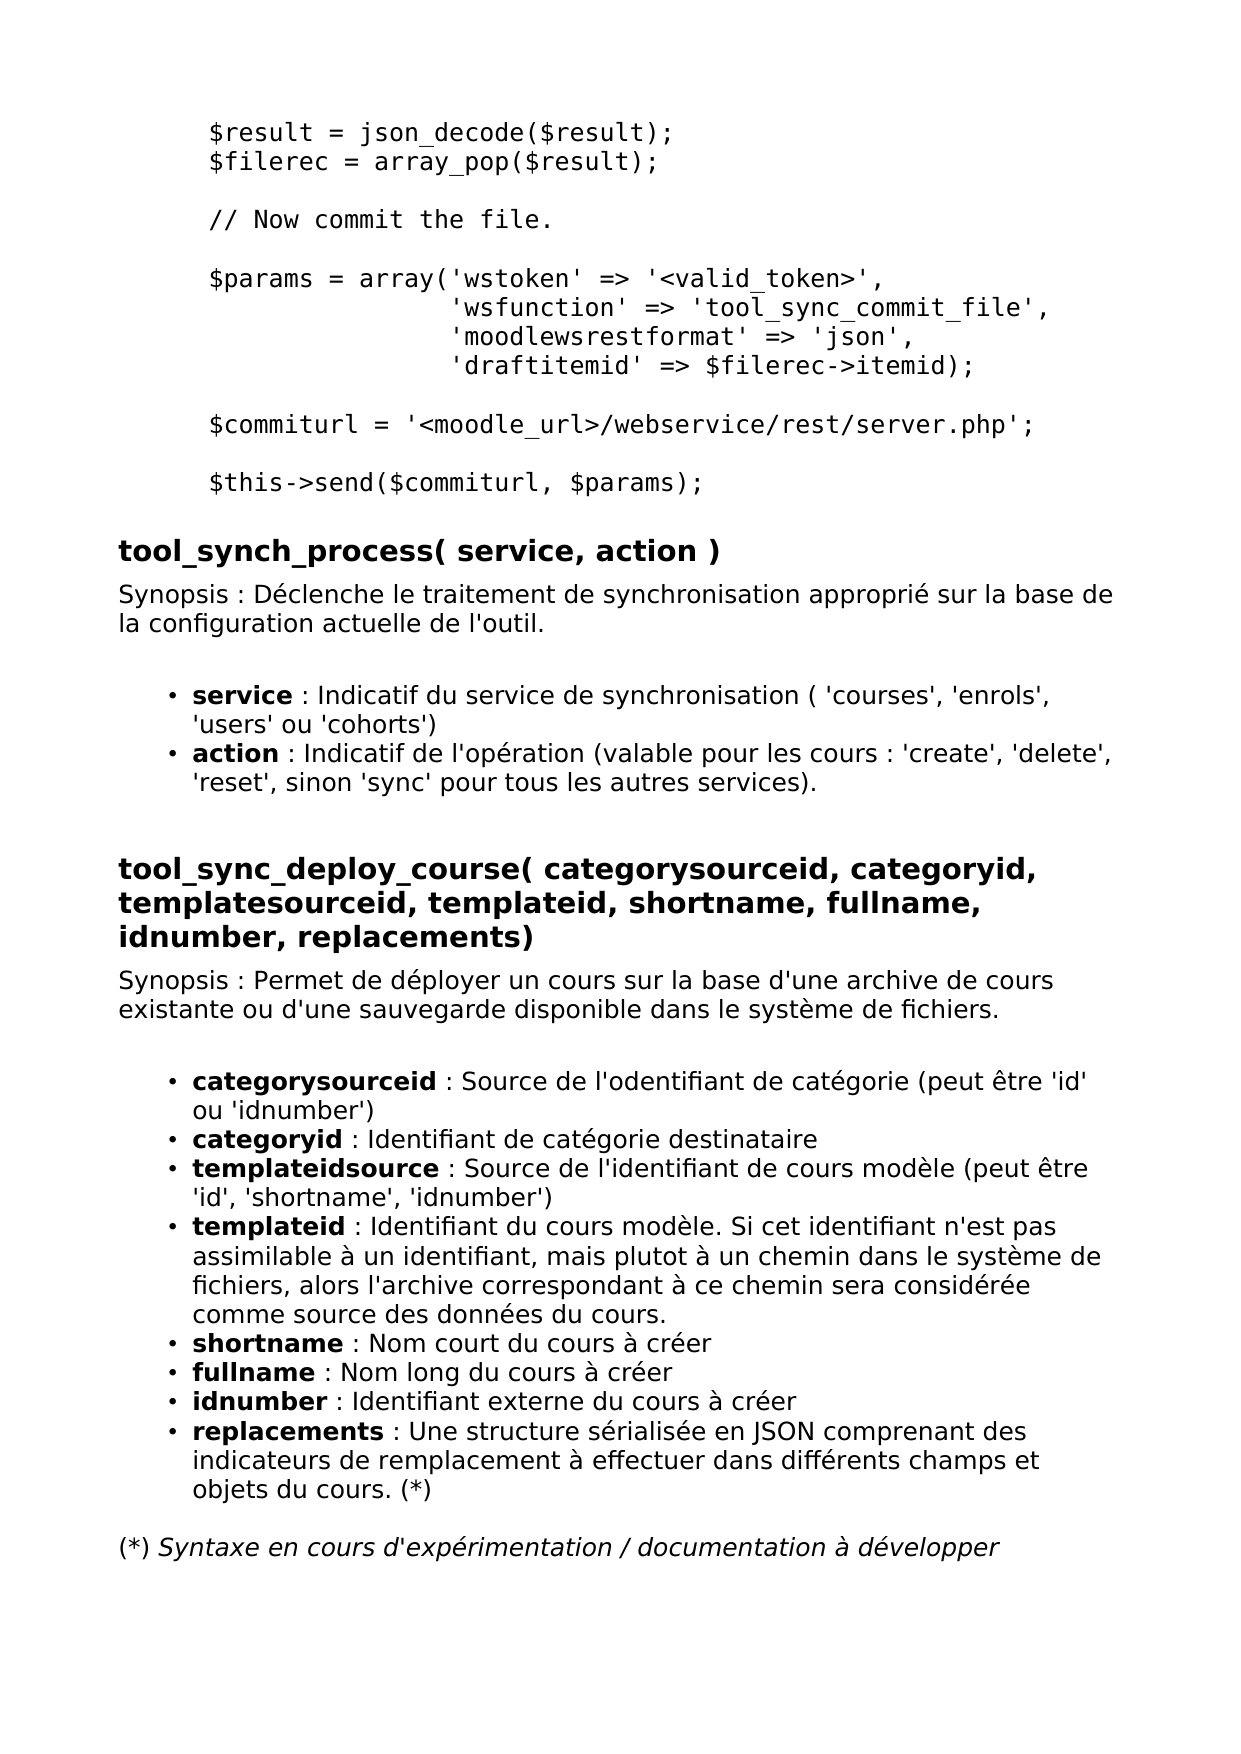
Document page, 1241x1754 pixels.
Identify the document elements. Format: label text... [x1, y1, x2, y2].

subtitle tool_synch_process( service, action ) [118, 534, 1122, 568]
list idnumber : Identifiant externe du cours à créer [177, 1387, 1122, 1417]
list shortname : Nom court du cours à créer [177, 1329, 1122, 1358]
list templateid : Identifiant du cours modèle. Si cet identifiant n'est pas assimilable à un identifiant, mais plutot à un chemin dans le système de fichiers, alors l'archive correspondant à ce chemin sera considérée comme source des données du cours. [177, 1212, 1122, 1329]
list categorysourceid : Source de l'odentifiant de catégorie (peut être 'id' ou 'idnumber') [177, 1067, 1122, 1125]
subtitle tool_sync_deploy_course( categorysourceid, categoryid, templatesourceid, templateid, shortname, fullname, idnumber, replacements) [118, 852, 1122, 954]
text Synopsis : Déclenche le traitement de synchronisation approprié sur la base de la configuration actuelle de l'outil. [118, 581, 1122, 639]
list templateidsource : Source de l'identifiant de cours modèle (peut être 'id', 'shortname', 'idnumber') [177, 1154, 1122, 1212]
list categoryid : Identifiant de catégorie destinataire [177, 1125, 1122, 1154]
list service : Indicatif du service de synchronisation ( 'courses', 'enrols', 'users' ou 'cohorts') [177, 681, 1122, 739]
list action : Indicatif de l'opération (valable pour les cours : 'create', 'delete', 'reset', sinon 'sync' pour tous les autres services). [177, 739, 1122, 797]
list replacements : Une structure sérialisée en JSON comprenant des indicateurs de remplacement à effectuer dans différents champs et objets du cours. (*) [177, 1417, 1122, 1504]
text $result = json_decode($result); $filerec = array_pop($result); // Now commit the file. $params = array('wstoken' => '<valid_token>', 'wsfunction' => 'tool_sync_commit_file', 'moodlewsrestformat' => 'json', 'draftitemid' => $filerec->itemid); $commiturl = '<moodle_url>/webservice/rest/server.php'; $this->send($commiturl, $params); [118, 118, 1122, 497]
text (*) Syntaxe en cours d'expérimentation / documentation à développer [118, 1534, 1122, 1563]
list fullname : Nom long du cours à créer [177, 1358, 1122, 1387]
text Synopsis : Permet de déployer un cours sur la base d'une archive de cours existante ou d'une sauvegarde disponible dans le système de fichiers. [118, 966, 1122, 1025]
